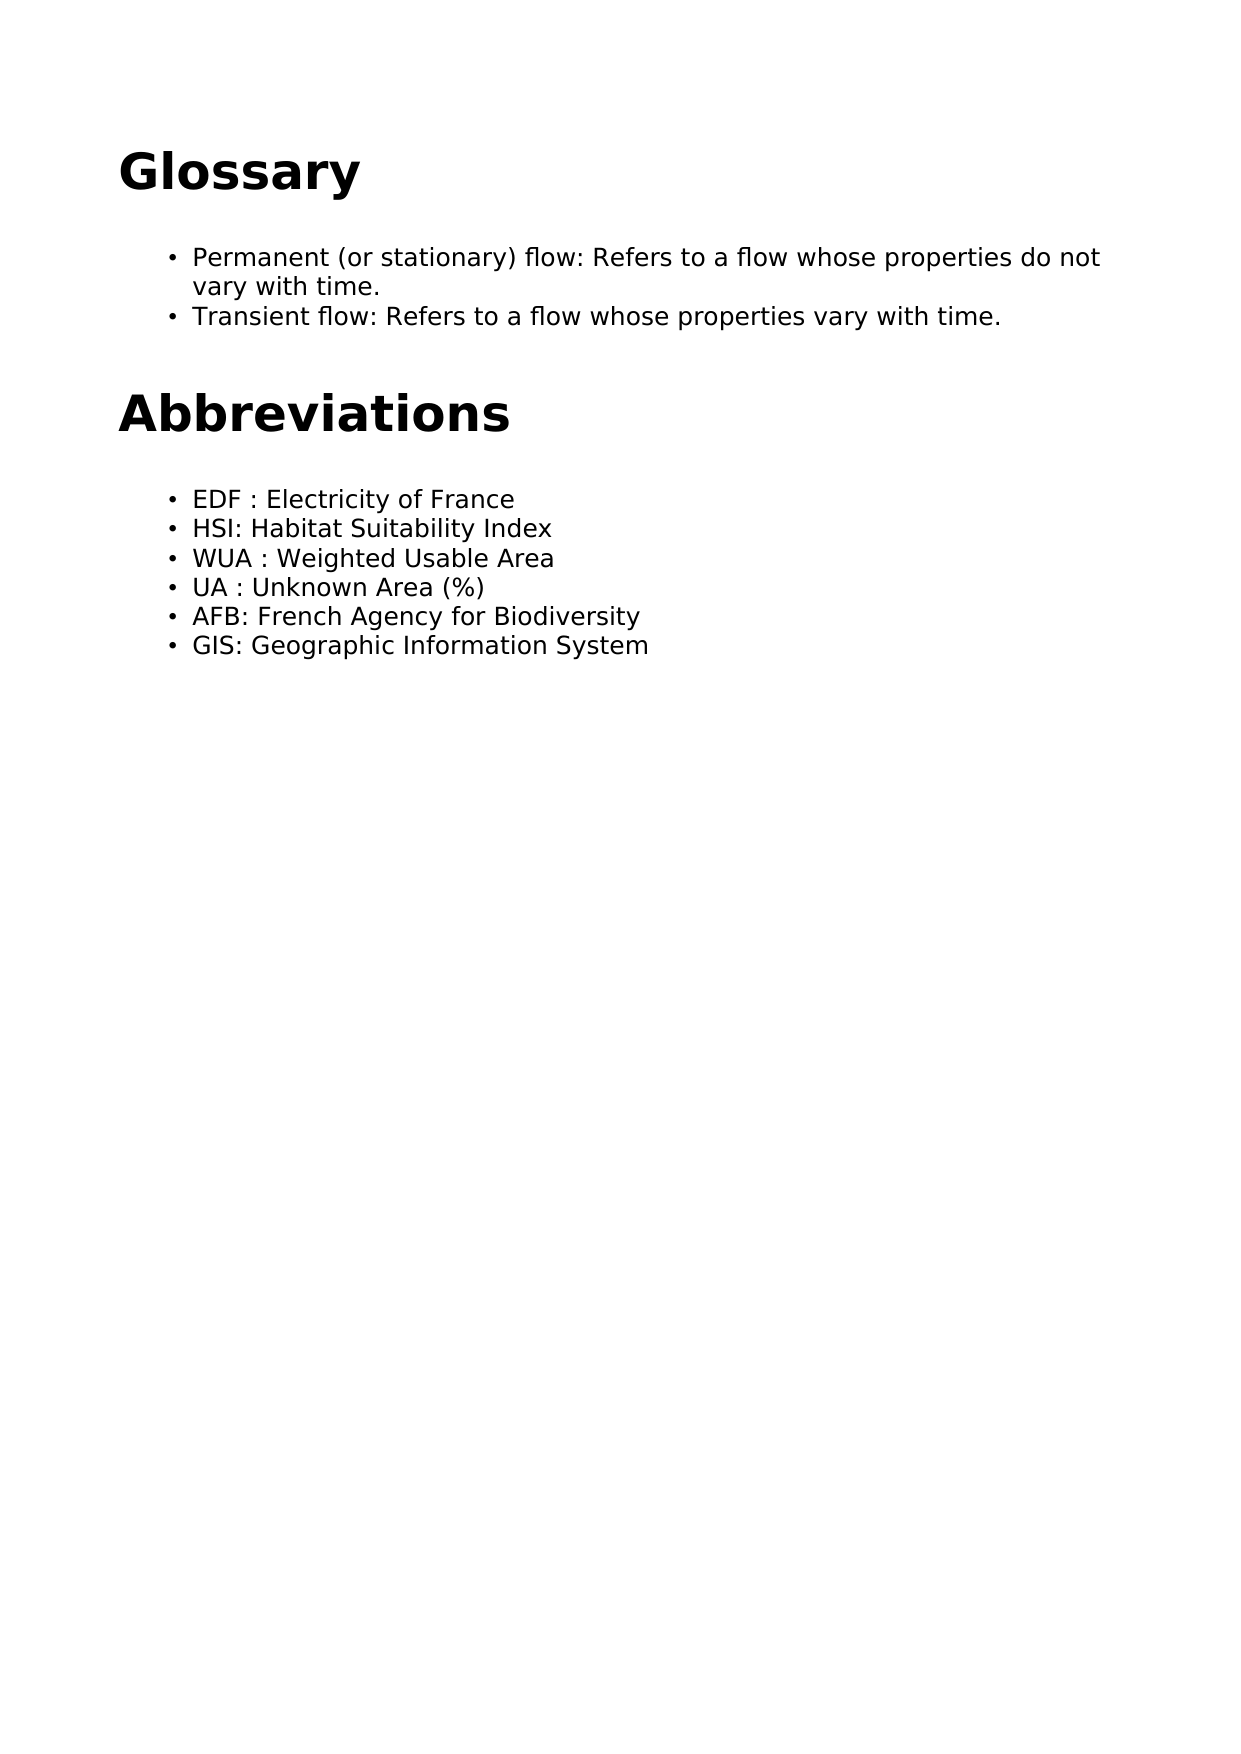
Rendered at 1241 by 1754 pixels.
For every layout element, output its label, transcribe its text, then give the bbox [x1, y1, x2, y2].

list HSI: Habitat Suitability Index [177, 515, 1122, 544]
list WUA : Weighted Usable Area [177, 544, 1122, 573]
list EDF : Electricity of France [177, 486, 1122, 515]
list AFB: French Agency for Biodiversity [177, 602, 1122, 631]
subtitle Abbreviations [118, 385, 1122, 443]
list Permanent (or stationary) flow: Refers to a flow whose properties do not vary with time. [177, 243, 1122, 302]
list UA : Unknown Area (%) [177, 573, 1122, 602]
list Transient flow: Refers to a flow whose properties vary with time. [177, 302, 1122, 331]
subtitle Glossary [118, 143, 1122, 201]
list GIS: Geographic Information System [177, 631, 1122, 661]
